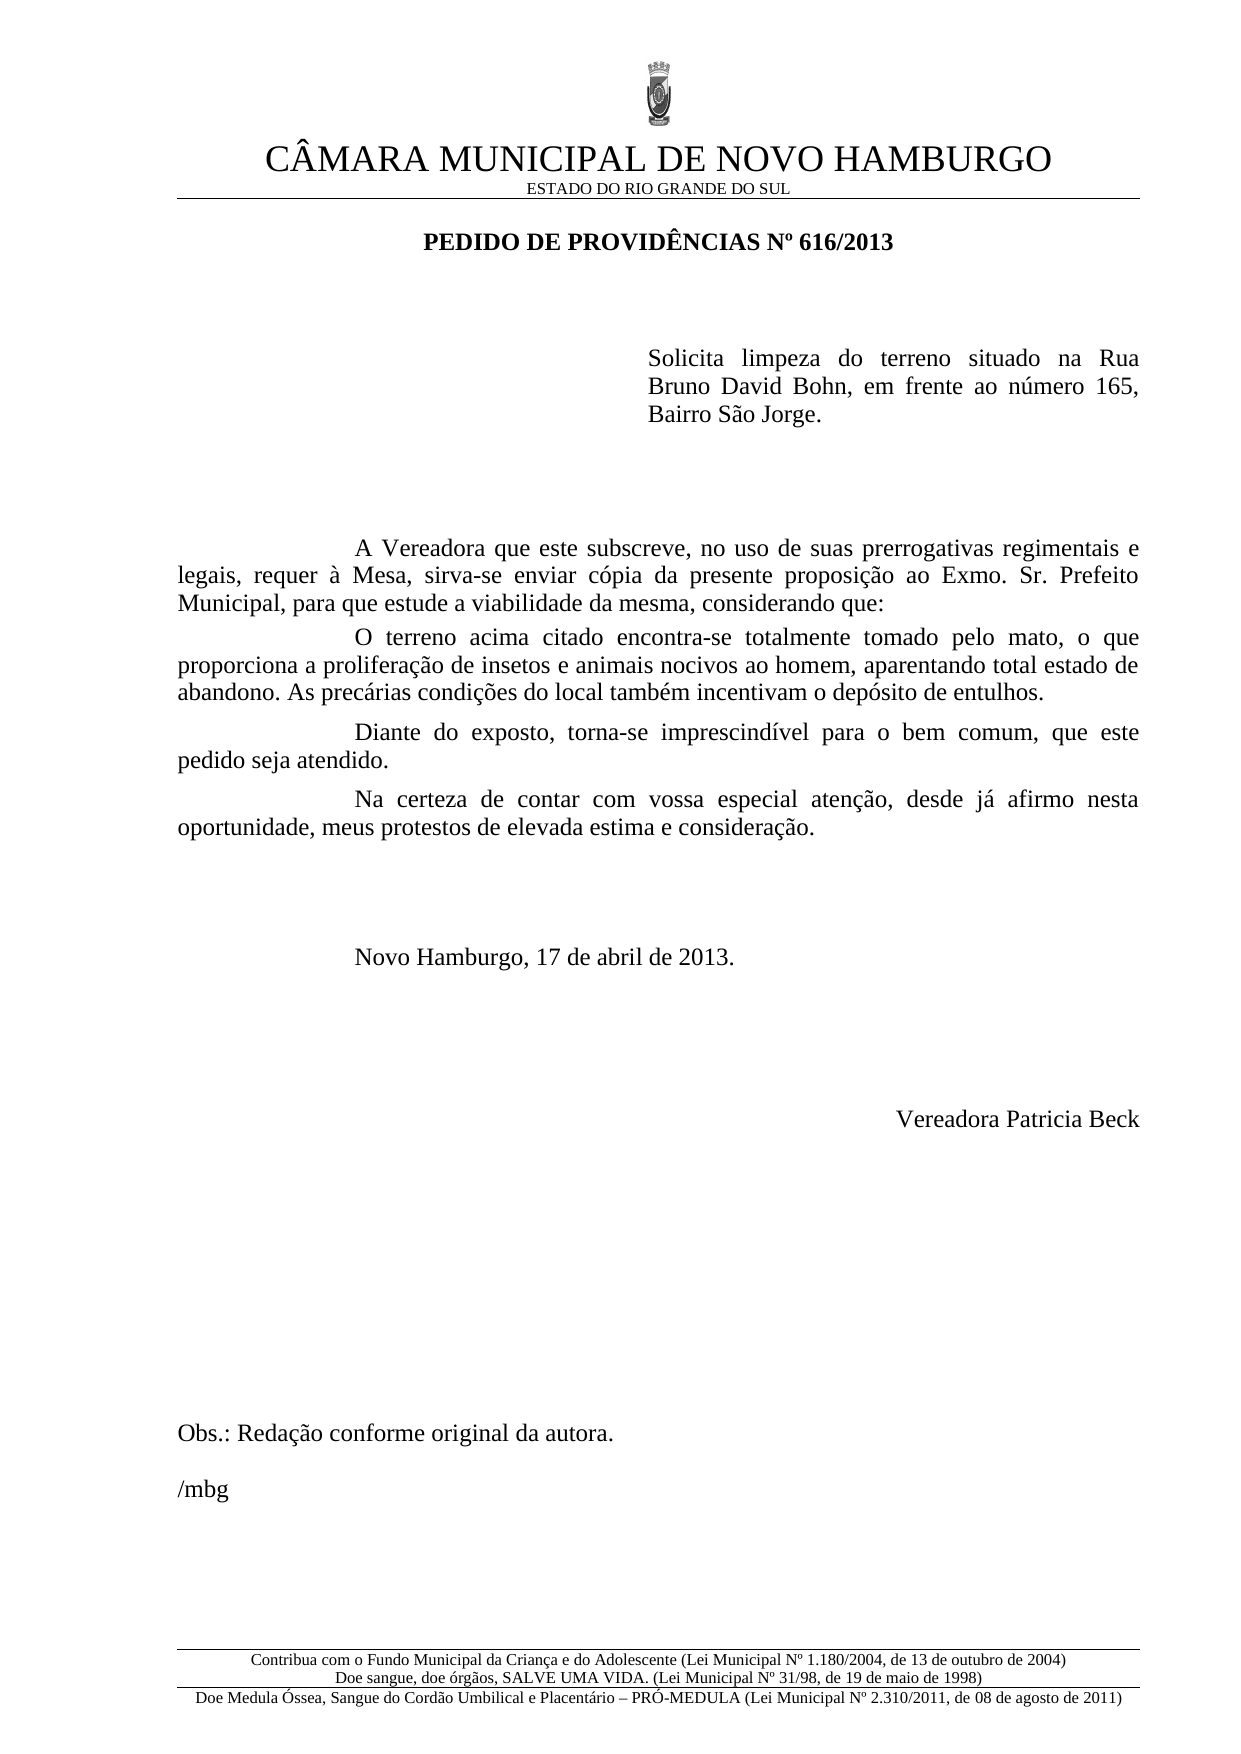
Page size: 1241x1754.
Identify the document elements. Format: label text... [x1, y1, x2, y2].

text Vereadora Patricia Beck [768, 1105, 1140, 1133]
text /mbg [177, 1475, 1140, 1502]
text PEDIDO DE PROVIDÊNCIAS Nº 616/2013 [177, 228, 1140, 256]
text Novo Hamburgo, 17 de abril de 2013. [177, 943, 1140, 971]
text Solicita limpeza do terreno situado na Rua Bruno David Bohn, em frente ao número 165, Bairro São Jorge. [648, 344, 1140, 428]
text O terreno acima citado encontra-se totalmente tomado pelo mato, o que proporciona a proliferação de insetos e animais nocivos ao homem, aparentando total estado de abandono. As precárias condições do local também incentivam o depósito de entulhos. [177, 623, 1140, 706]
text Na certeza de contar com vossa especial atenção, desde já afirmo nesta oportunidade, meus protestos de elevada estima e consideração. [177, 785, 1140, 841]
text Diante do exposto, torna-se imprescindível para o bem comum, que este pedido seja atendido. [177, 718, 1140, 773]
text Obs.: Redação conforme original da autora. [177, 1419, 1140, 1447]
text A Vereadora que este subscreve, no uso de suas prerrogativas regimentais e legais, requer à Mesa, sirva-se enviar cópia da presente proposição ao Exmo. Sr. Prefeito Municipal, para que estude a viabilidade da mesma, considerando que: [177, 534, 1140, 617]
